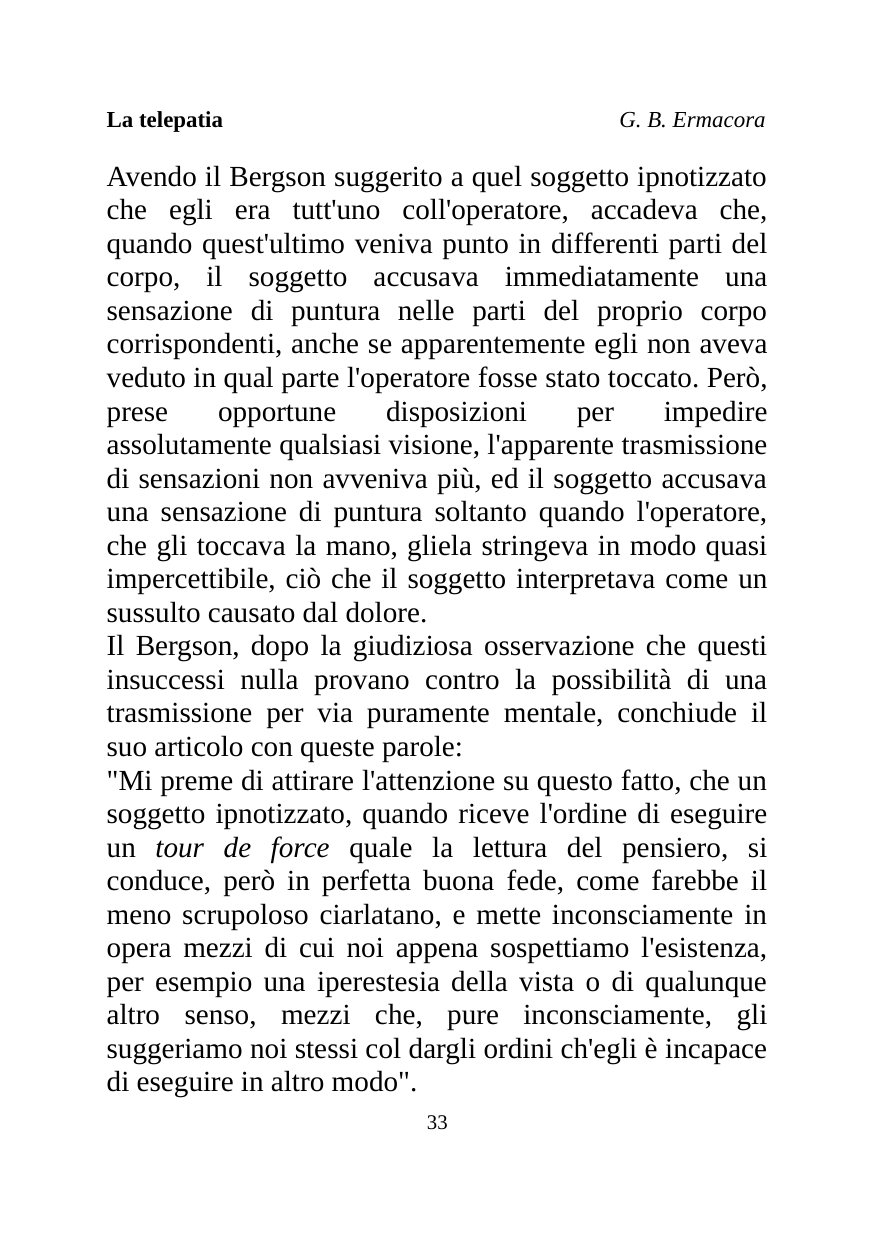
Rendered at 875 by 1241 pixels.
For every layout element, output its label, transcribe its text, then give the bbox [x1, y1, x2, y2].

text "Mi preme di attirare l'attenzione su questo fatto, che un soggetto ipnotizzato, quando riceve l'ordine di eseguire un tour de force quale la lettura del pensiero, si conduce, però in perfetta buona fede, come farebbe il meno scrupoloso ciarlatano, e mette inconsciamente in opera mezzi di cui noi appena sospettiamo l'esistenza, per esempio una iperestesia della vista o di qualunque altro senso, mezzi che, pure inconsciamente, gli suggeriamo noi stessi col dargli ordini ch'egli è incapace di eseguire in altro modo". [106, 763, 768, 1098]
text Il Bergson, dopo la giudiziosa osservazione che questi insuccessi nulla provano contro la possibilità di una trasmissione per via puramente mentale, conchiude il suo articolo con queste parole: [106, 628, 768, 763]
text Avendo il Bergson suggerito a quel soggetto ipnotizzato che egli era tutt'uno coll'operatore, accadeva che, quando quest'ultimo veniva punto in differenti parti del corpo, il soggetto accusava immediatamente una sensazione di puntura nelle parti del proprio corpo corrispondenti, anche se apparentemente egli non aveva veduto in qual parte l'operatore fosse stato toccato. Però, prese opportune disposizioni per impedire assolutamente qualsiasi visione, l'apparente trasmissione di sensazioni non avveniva più, ed il soggetto accusava una sensazione di puntura soltanto quando l'operatore, che gli toccava la mano, gliela stringeva in modo quasi impercettibile, ciò che il soggetto interpretava come un sussulto causato dal dolore. [106, 159, 768, 628]
